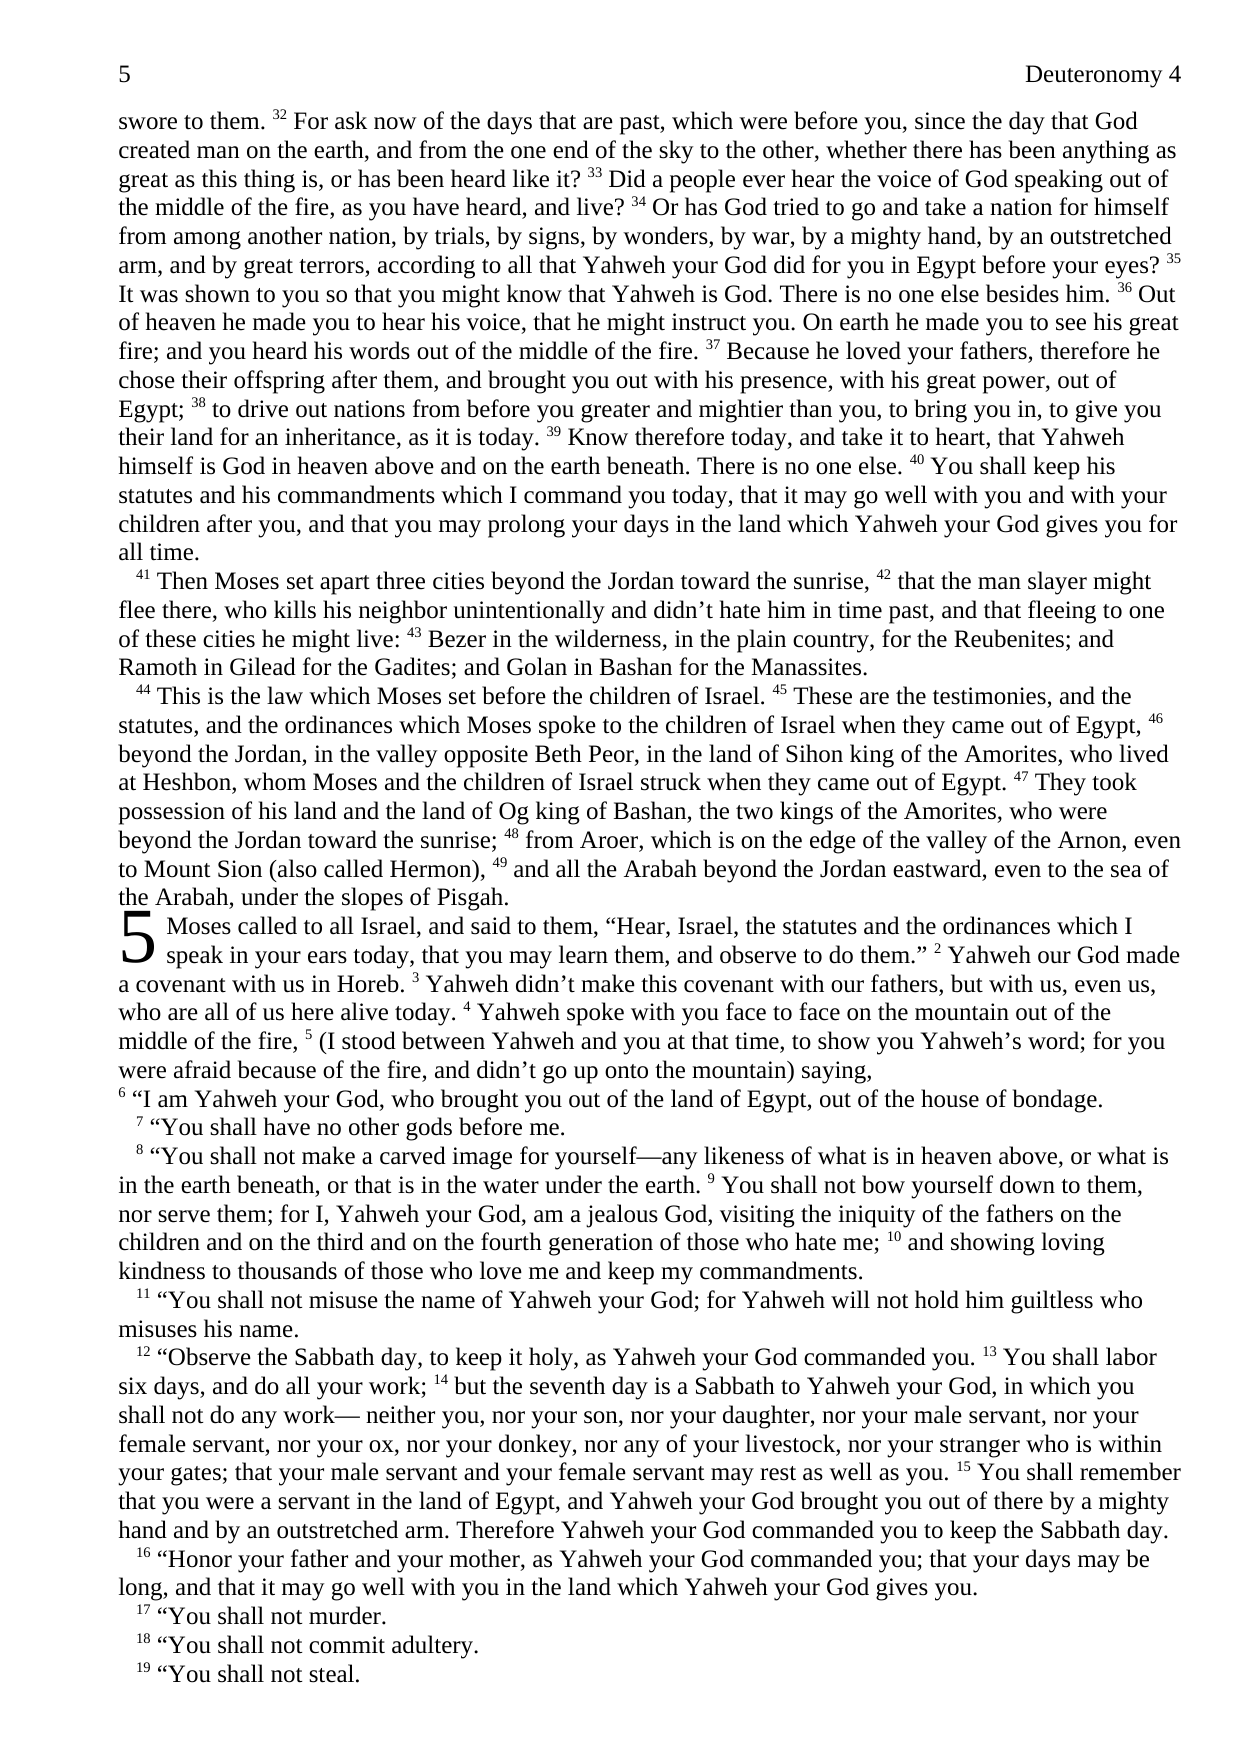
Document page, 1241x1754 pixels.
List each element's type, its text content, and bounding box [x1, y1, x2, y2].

text 18 “You shall not commit adultery. [118, 1630, 1181, 1659]
text 17 “You shall not murder. [118, 1601, 1181, 1630]
text 7 “You shall have no other gods before me. [118, 1112, 1181, 1141]
text 16 “Honor your father and your mother, as Yahweh your God commanded you; that your days may be long, and that it may go well with you in the land which Yahweh your God gives you. [118, 1544, 1181, 1601]
text 44 This is the law which Moses set before the children of Israel. 45 These are the testimonies, and the statutes, and the ordinances which Moses spoke to the children of Israel when they came out of Egypt, 46 beyond the Jordan, in the valley opposite Beth Peor, in the land of Sihon king of the Amorites, who lived at Heshbon, whom Moses and the children of Israel struck when they came out of Egypt. 47 They took possession of his land and the land of Og king of Bashan, the two kings of the Amorites, who were beyond the Jordan toward the sunrise; 48 from Aroer, which is on the edge of the valley of the Arnon, even to Mount Sion (also called Hermon), 49 and all the Arabah beyond the Jordan eastward, even to the sea of the Arabah, under the slopes of Pisgah. [118, 681, 1181, 911]
text 11 “You shall not misuse the name of Yahweh your God; for Yahweh will not hold him guiltless who misuses his name. [118, 1285, 1181, 1342]
text 41 Then Moses set apart three cities beyond the Jordan toward the sunrise, 42 that the man slayer might flee there, who kills his neighbor unintentionally and didn’t hate him in time past, and that fleeing to one of these cities he might live: 43 Bezer in the wilderness, in the plain country, for the Reubenites; and Ramoth in Gilead for the Gadites; and Golan in Bashan for the Manassites. [118, 566, 1181, 681]
text 6 “I am Yahweh your God, who brought you out of the land of Egypt, out of the house of bondage. [118, 1084, 1181, 1112]
text 5Moses called to all Israel, and said to them, “Hear, Israel, the statutes and the ordinances which I speak in your ears today, that you may learn them, and observe to do them.” 2 Yahweh our God made a covenant with us in Horeb. 3 Yahweh didn’t make this covenant with our fathers, but with us, even us, who are all of us here alive today. 4 Yahweh spoke with you face to face on the mountain out of the middle of the fire, 5 (I stood between Yahweh and you at that time, to show you Yahweh’s word; for you were afraid because of the fire, and didn’t go up onto the mountain) saying, [118, 911, 1181, 1084]
text swore to them. 32 For ask now of the days that are past, which were before you, since the day that God created man on the earth, and from the one end of the sky to the other, whether there has been anything as great as this thing is, or has been heard like it? 33 Did a people ever hear the voice of God speaking out of the middle of the fire, as you have heard, and live? 34 Or has God tried to go and take a nation for himself from among another nation, by trials, by signs, by wonders, by war, by a mighty hand, by an outstretched arm, and by great terrors, according to all that Yahweh your God did for you in Egypt before your eyes? 35 It was shown to you so that you might know that Yahweh is God. There is no one else besides him. 36 Out of heaven he made you to hear his voice, that he might instruct you. On earth he made you to see his great fire; and you heard his words out of the middle of the fire. 37 Because he loved your fathers, therefore he chose their offspring after them, and brought you out with his presence, with his great power, out of Egypt; 38 to drive out nations from before you greater and mightier than you, to bring you in, to give you their land for an inheritance, as it is today. 39 Know therefore today, and take it to heart, that Yahweh himself is God in heaven above and on the earth beneath. There is no one else. 40 You shall keep his statutes and his commandments which I command you today, that it may go well with you and with your children after you, and that you may prolong your days in the land which Yahweh your God gives you for all time. [118, 106, 1181, 566]
text 8 “You shall not make a carved image for yourself—any likeness of what is in heaven above, or what is in the earth beneath, or that is in the water under the earth. 9 You shall not bow yourself down to them, nor serve them; for I, Yahweh your God, am a jealous God, visiting the iniquity of the fathers on the children and on the third and on the fourth generation of those who hate me; 10 and showing loving kindness to thousands of those who love me and keep my commandments. [118, 1141, 1181, 1285]
text 12 “Observe the Sabbath day, to keep it holy, as Yahweh your God commanded you. 13 You shall labor six days, and do all your work; 14 but the seventh day is a Sabbath to Yahweh your God, in which you shall not do any work— neither you, nor your son, nor your daughter, nor your male servant, nor your female servant, nor your ox, nor your donkey, nor any of your livestock, nor your stranger who is within your gates; that your male servant and your female servant may rest as well as you. 15 You shall remember that you were a servant in the land of Egypt, and Yahweh your God brought you out of there by a mighty hand and by an outstretched arm. Therefore Yahweh your God commanded you to keep the Sabbath day. [118, 1342, 1181, 1544]
text 19 “You shall not steal. [118, 1659, 1181, 1687]
